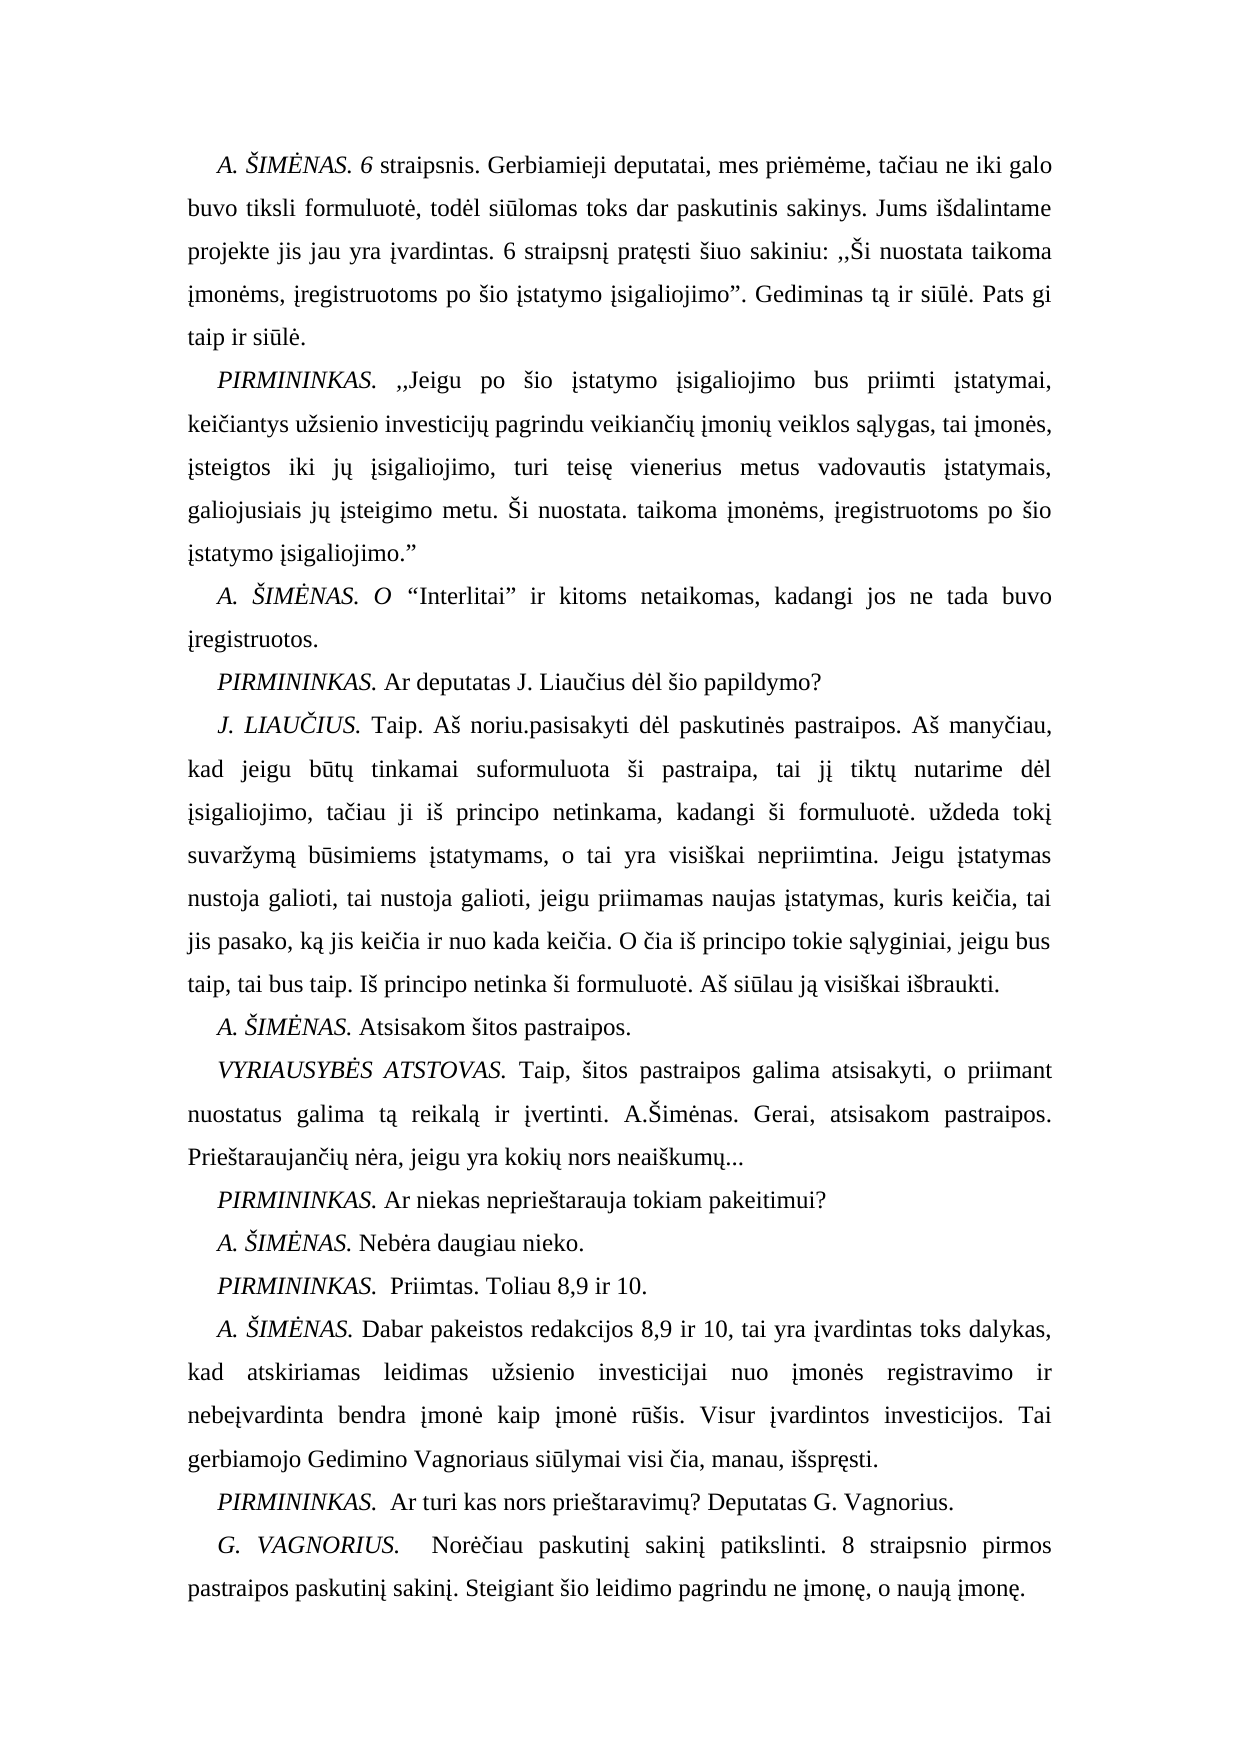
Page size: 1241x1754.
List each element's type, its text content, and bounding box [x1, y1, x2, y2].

text A. ŠIMĖNAS. Atsisakom šitos pastraipos. [187, 1012, 1053, 1041]
text PIRMININKAS. Ar niekas neprieštarauja tokiam pakeitimui? [187, 1185, 1053, 1214]
text PIRMININKAS. Ar deputatas J. Liaučius dėl šio papildymo? [187, 667, 1053, 696]
text A. ŠIMĖNAS. Nebėra daugiau nieko. [187, 1228, 1053, 1257]
text PIRMININKAS. Ar turi kas nors prieštaravimų? Deputatas G. Vagnorius. [187, 1487, 1053, 1516]
text PIRMININKAS. ,,Jeigu po šio įstatymo įsigaliojimo bus priimti įstatymai, keičiantys užsienio investicijų pagrindu veikiančių įmonių veiklos sąlygas, tai įmonės, įsteigtos iki jų įsigaliojimo, turi teisę vienerius metus vadovautis įstatymais, galiojusiais jų įsteigimo metu. Ši nuostata. taikoma įmonėms, įregistruotoms po šio įstatymo įsigaliojimo.” [187, 366, 1053, 567]
text A. ŠIMĖNAS. O “Interlitai” ir kitoms netaikomas, kadangi jos ne tada buvo įregistruotos. [187, 581, 1053, 653]
text A. ŠIMĖNAS. Dabar pakeistos redakcijos 8,9 ir 10, tai yra įvardintas toks dalykas, kad atskiriamas leidimas užsienio investicijai nuo įmonės registravimo ir nebeįvardinta bendra įmonė kaip įmonė rūšis. Visur įvardintos investicijos. Tai gerbiamojo Gedimino Vagnoriaus siūlymai visi čia, manau, išspręsti. [187, 1314, 1053, 1472]
text G. VAGNORIUS. Norėčiau paskutinį sakinį patikslinti. 8 straipsnio pirmos pastraipos paskutinį sakinį. Steigiant šio leidimo pagrindu ne įmonę, o naują įmonę. [187, 1530, 1053, 1602]
text VYRIAUSYBĖS ATSTOVAS. Taip, šitos pastraipos galima atsisakyti, o priimant nuostatus galima tą reikalą ir įvertinti. A.Šimėnas. Gerai, atsisakom pastraipos. Prieštaraujančių nėra, jeigu yra kokių nors neaiškumų... [187, 1056, 1053, 1171]
text A. ŠIMĖNAS. 6 straipsnis. Gerbiamieji deputatai, mes priėmėme, tačiau ne iki galo buvo tiksli formuluotė, todėl siūlomas toks dar paskutinis sakinys. Jums išdalintame projekte jis jau yra įvardintas. 6 straipsnį pratęsti šiuo sakiniu: ,,Ši nuostata taikoma įmonėms, įregistruotoms po šio įstatymo įsigaliojimo”. Gediminas tą ir siūlė. Pats gi taip ir siūlė. [187, 150, 1053, 351]
text PIRMININKAS. Priimtas. Toliau 8,9 ir 10. [187, 1271, 1053, 1300]
text J. LIAUČIUS. Taip. Aš noriu.pasisakyti dėl paskutinės pastraipos. Aš manyčiau, kad jeigu būtų tinkamai suformuluota ši pastraipa, tai jį tiktų nutarime dėl įsigaliojimo, tačiau ji iš principo netinkama, kadangi ši formuluotė. uždeda tokį suvaržymą būsimiems įstatymams, o tai yra visiškai nepriimtina. Jeigu įstatymas nustoja galioti, tai nustoja galioti, jeigu priimamas naujas įstatymas, kuris keičia, tai jis pasako, ką jis keičia ir nuo kada keičia. O čia iš principo tokie sąlyginiai, jeigu bus taip, tai bus taip. Iš principo netinka ši formuluotė. Aš siūlau ją visiškai išbraukti. [187, 711, 1053, 998]
